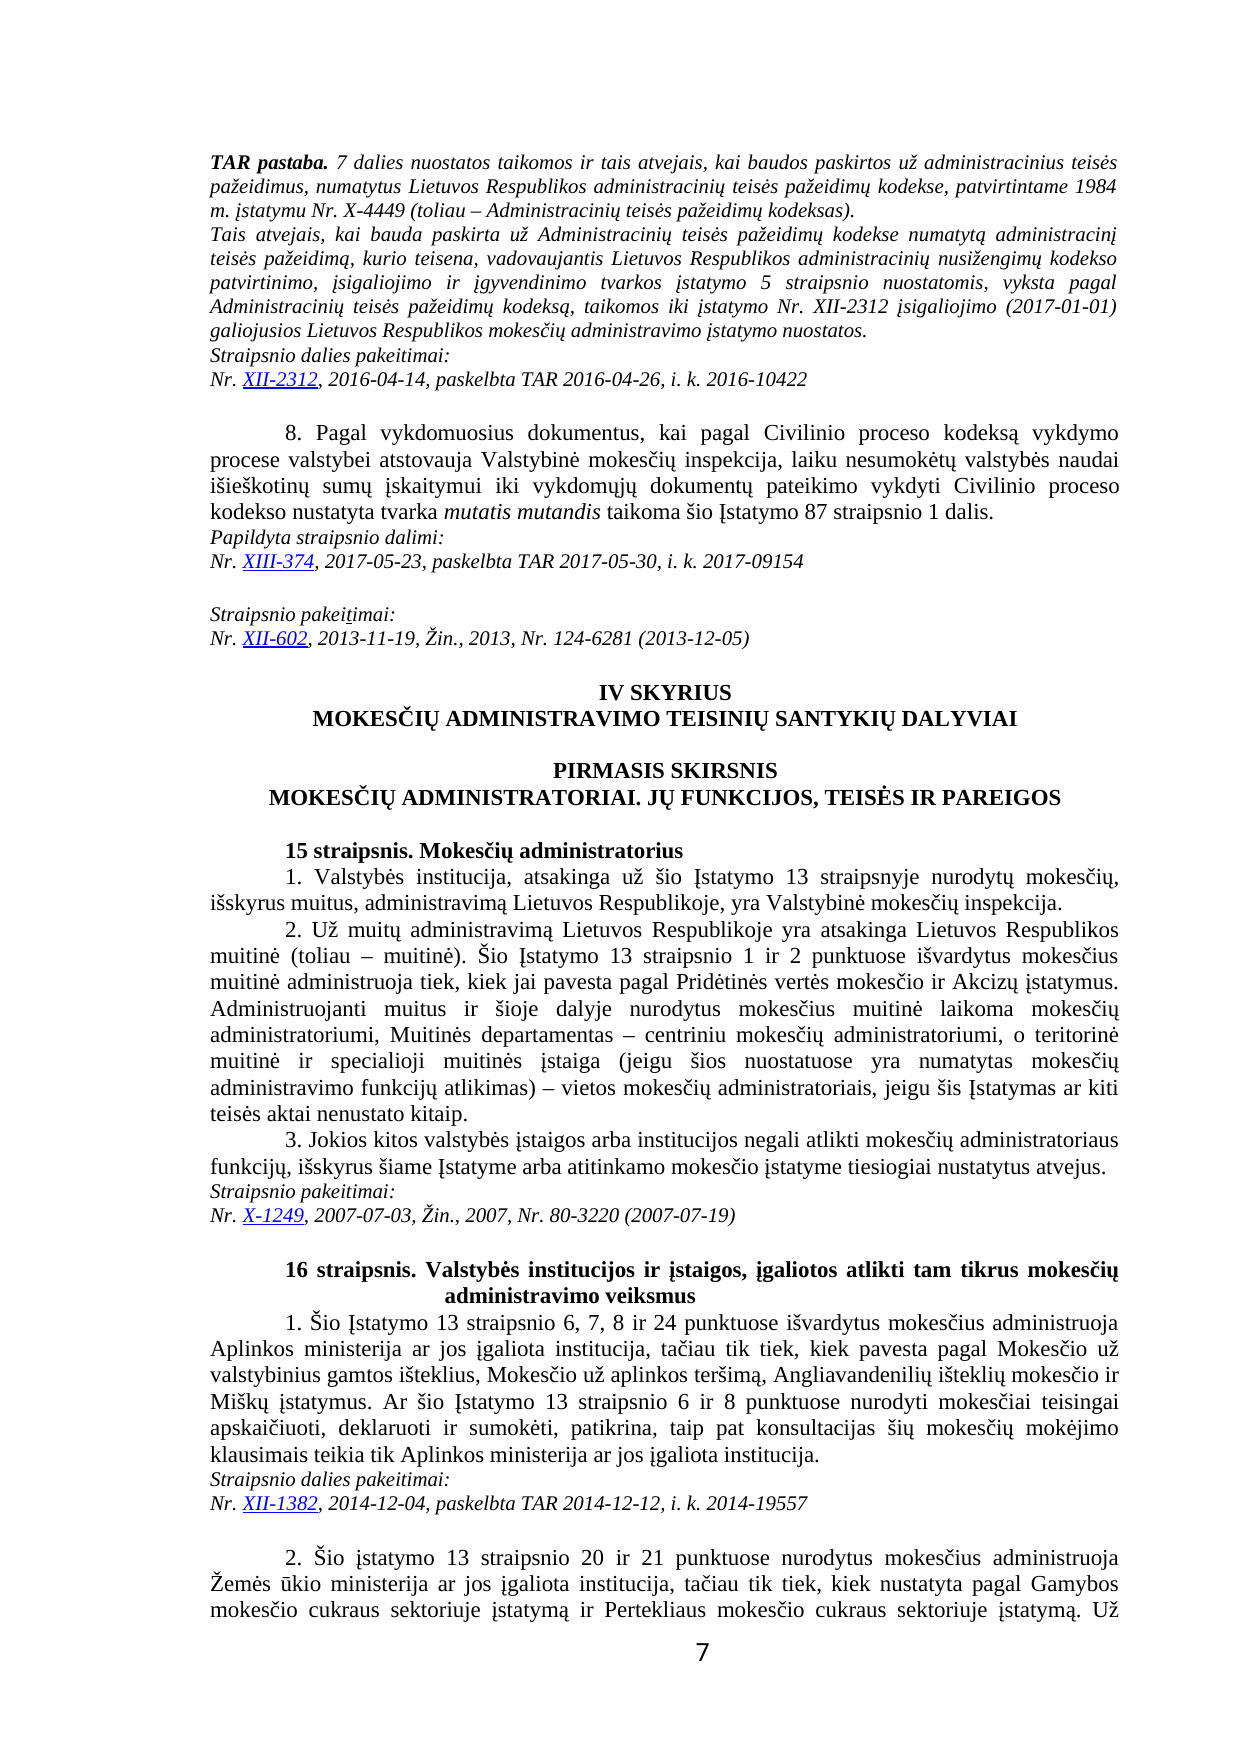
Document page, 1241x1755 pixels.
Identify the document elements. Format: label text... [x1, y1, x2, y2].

text MOKESČIŲ ADMINISTRAVIMO TEISINIŲ SANTYKIŲ DALYVIAI [210, 705, 1120, 731]
text Nr. X-1249, 2007-07-03, Žin., 2007, Nr. 80-3220 (2007-07-19) [210, 1203, 1120, 1227]
text Nr. XII-602, 2013-11-19, Žin., 2013, Nr. 124-6281 (2013-12-05) [210, 626, 1120, 650]
text Straipsnio dalies pakeitimai: [210, 1467, 1120, 1491]
text 1. Valstybės institucija, atsakinga už šio Įstatymo 13 straipsnyje nurodytų mokesčių, išskyrus muitus, administravimą Lietuvos Respublikoje, yra Valstybinė mokesčių inspekcija. [210, 863, 1120, 916]
text PIRMASIS SKIRSNIS [210, 758, 1120, 784]
text 2. Už muitų administravimą Lietuvos Respublikoje yra atsakinga Lietuvos Respublikos muitinė (toliau – muitinė). Šio Įstatymo 13 straipsnio 1 ir 2 punktuose išvardytus mokesčius muitinė administruoja tiek, kiek jai pavesta pagal Pridėtinės vertės mokesčio ir Akcizų įstatymus. Administruojanti muitus ir šioje dalyje nurodytus mokesčius muitinė laikoma mokesčių administratoriumi, Muitinės departamentas – centriniu mokesčių administratoriumi, o teritorinė muitinė ir specialioji muitinės įstaiga (jeigu šios nuostatuose yra numatytas mokesčių administravimo funkcijų atlikimas) – vietos mokesčių administratoriais, jeigu šis Įstatymas ar kiti teisės aktai nenustato kitaip. [210, 916, 1120, 1127]
text Straipsnio dalies pakeitimai: [210, 342, 1120, 367]
text Nr. XIII-374, 2017-05-23, paskelbta TAR 2017-05-30, i. k. 2017-09154 [210, 549, 1120, 573]
text 8. Pagal vykdomuosius dokumentus, kai pagal Civilinio proceso kodeksą vykdymo procese valstybei atstovauja Valstybinė mokesčių inspekcija, laiku nesumokėtų valstybės naudai išieškotinų sumų įskaitymui iki vykdomųjų dokumentų pateikimo vykdyti Civilinio proceso kodekso nustatyta tvarka mutatis mutandis taikoma šio Įstatymo 87 straipsnio 1 dalis. [210, 419, 1120, 525]
text Papildyta straipsnio dalimi: [210, 525, 1120, 549]
text 3. Jokios kitos valstybės įstaigos arba institucijos negali atlikti mokesčių administratoriaus funkcijų, išskyrus šiame Įstatyme arba atitinkamo mokesčio įstatyme tiesiogiai nustatytus atvejus. [210, 1127, 1120, 1179]
text TAR pastaba. 7 dalies nuostatos taikomos ir tais atvejais, kai baudos paskirtos už administracinius teisės pažeidimus, numatytus Lietuvos Respublikos administracinių teisės pažeidimų kodekse, patvirtintame 1984 m. įstatymu Nr. X-4449 (toliau – Administracinių teisės pažeidimų kodeksas). [210, 150, 1120, 222]
text 2. Šio įstatymo 13 straipsnio 20 ir 21 punktuose nurodytus mokesčius administruoja Žemės ūkio ministerija ar jos įgaliota institucija, tačiau tik tiek, kiek nustatyta pagal Gamybos mokesčio cukraus sektoriuje įstatymą ir Pertekliaus mokesčio cukraus sektoriuje įstatymą. Už [210, 1544, 1120, 1623]
text Straipsnio pakeitimai: [210, 1179, 1120, 1203]
text IV SKYRIUS [210, 678, 1120, 705]
text Nr. XII-2312, 2016-04-14, paskelbta TAR 2016-04-26, i. k. 2016-10422 [210, 367, 1120, 391]
text MOKESČIŲ ADMINISTRATORIAI. JŲ FUNKCIJOS, TEISĖS IR PAREIGOS [210, 784, 1120, 810]
text 16 straipsnis. Valstybės institucijos ir įstaigos, įgaliotos atlikti tam tikrus mokesčių administravimo veiksmus [285, 1256, 1120, 1309]
text Straipsnio pakeitimai: [210, 602, 1120, 626]
text Tais atvejais, kai bauda paskirta už Administracinių teisės pažeidimų kodekse numatytą administracinį teisės pažeidimą, kurio teisena, vadovaujantis Lietuvos Respublikos administracinių nusižengimų kodekso patvirtinimo, įsigaliojimo ir įgyvendinimo tvarkos įstatymo 5 straipsnio nuostatomis, vyksta pagal Administracinių teisės pažeidimų kodeksą, taikomos iki įstatymo Nr. XII-2312 įsigaliojimo (2017-01-01) galiojusios Lietuvos Respublikos mokesčių administravimo įstatymo nuostatos. [210, 222, 1120, 342]
text 1. Šio Įstatymo 13 straipsnio 6, 7, 8 ir 24 punktuose išvardytus mokesčius administruoja Aplinkos ministerija ar jos įgaliota institucija, tačiau tik tiek, kiek pavesta pagal Mokesčio už valstybinius gamtos išteklius, Mokesčio už aplinkos teršimą, Angliavandenilių išteklių mokesčio ir Miškų įstatymus. Ar šio Įstatymo 13 straipsnio 6 ir 8 punktuose nurodyti mokesčiai teisingai apskaičiuoti, deklaruoti ir sumokėti, patikrina, taip pat konsultacijas šių mokesčių mokėjimo klausimais teikia tik Aplinkos ministerija ar jos įgaliota institucija. [210, 1309, 1120, 1467]
text Nr. XII-1382, 2014-12-04, paskelbta TAR 2014-12-12, i. k. 2014-19557 [210, 1491, 1120, 1515]
text 15 straipsnis. Mokesčių administratorius [210, 837, 1120, 863]
